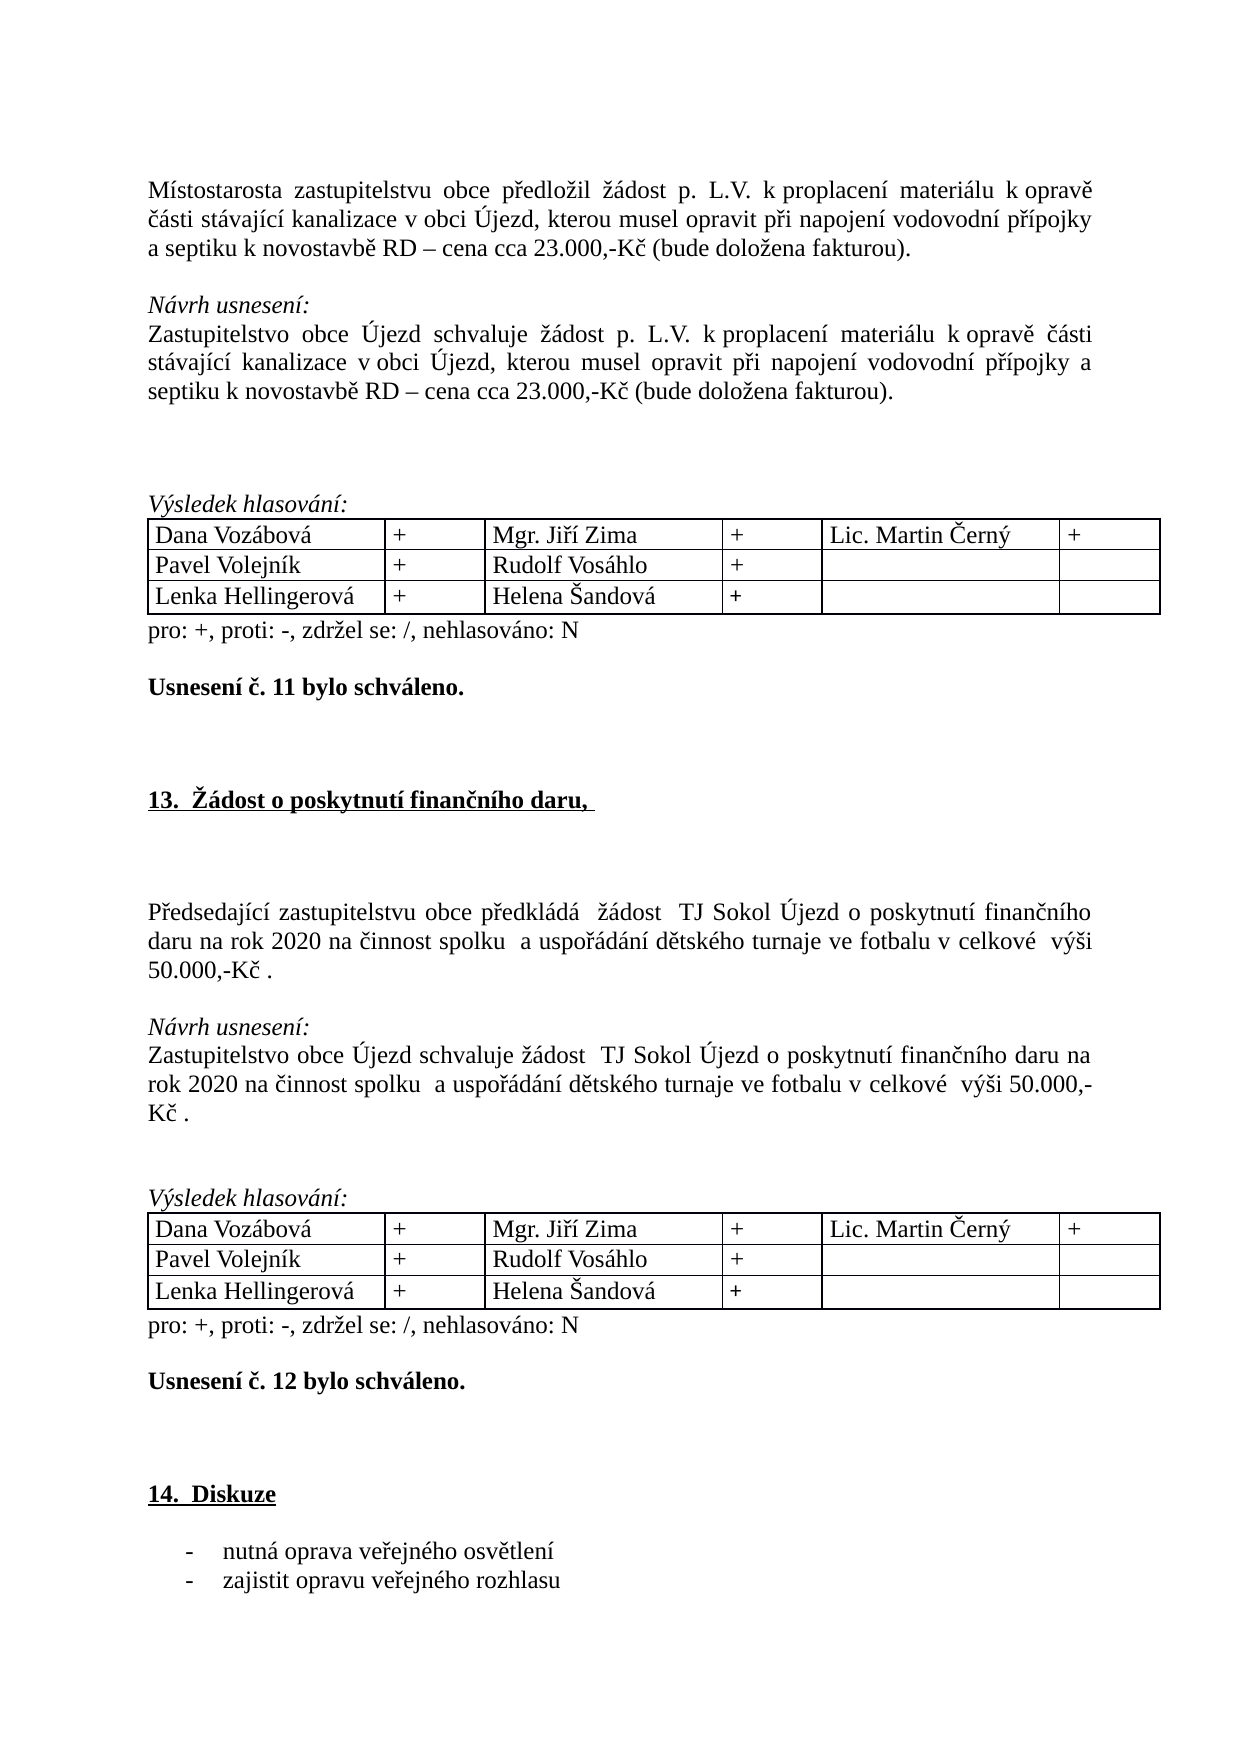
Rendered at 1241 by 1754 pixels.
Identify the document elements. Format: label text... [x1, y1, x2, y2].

table_header + [1060, 1214, 1159, 1243]
text Předsedající zastupitelstvu obce předkládá žádost TJ Sokol Újezd o poskytnutí finančního daru na rok 2020 na činnost spolku a uspořádání dětského turnaje ve fotbalu v celkové výši 50.000,-Kč . [148, 897, 1093, 984]
table_cell + [386, 550, 484, 580]
list zajistit opravu veřejného rozhlasu [185, 1565, 1093, 1593]
table_cell Pavel Volejník [149, 550, 384, 580]
text pro: +, proti: -, zdržel se: /, nehlasováno: N [148, 1310, 1093, 1338]
table_cell [823, 581, 1059, 613]
table_header Lic. Martin Černý [823, 520, 1059, 549]
list nutná oprava veřejného osvětlení [185, 1536, 1093, 1565]
table_cell [1060, 550, 1159, 580]
table_cell + [386, 581, 484, 613]
table_header Mgr. Jiří Zima [486, 1214, 722, 1243]
text Usnesení č. 11 bylo schváleno. [148, 672, 1093, 701]
table_cell + [723, 1245, 821, 1275]
text Zastupitelstvo obce Újezd schvaluje žádost TJ Sokol Újezd o poskytnutí finančního daru na rok 2020 na činnost spolku a uspořádání dětského turnaje ve fotbalu v celkové výši 50.000,-Kč . [148, 1041, 1093, 1127]
table_cell + [723, 550, 821, 580]
table_header + [386, 1214, 484, 1243]
text Zastupitelstvo obce Újezd schvaluje žádost p. L.V. k proplacení materiálu k opravě části stávající kanalizace v obci Újezd, kterou musel opravit při napojení vodovodní přípojky a septiku k novostavbě RD – cena cca 23.000,-Kč (bude doložena fakturou). [148, 319, 1093, 405]
table_cell [823, 1245, 1059, 1275]
table_cell Rudolf Vosáhlo [486, 550, 722, 580]
table_header + [386, 520, 484, 549]
table_cell [823, 1276, 1059, 1308]
table_cell Lenka Hellingerová [149, 1276, 384, 1308]
text Návrh usnesení: [148, 290, 1093, 319]
table_cell [1060, 581, 1159, 613]
table_header Dana Vozábová [149, 1214, 384, 1243]
table_cell + [723, 1276, 821, 1308]
table_cell + [723, 581, 821, 613]
table_cell [1060, 1276, 1159, 1308]
table_cell Rudolf Vosáhlo [486, 1245, 722, 1275]
table_cell Lenka Hellingerová [149, 581, 384, 613]
table_header + [723, 520, 821, 549]
table_cell Helena Šandová [486, 1276, 722, 1308]
table_cell Pavel Volejník [149, 1245, 384, 1275]
text Návrh usnesení: [148, 1012, 1093, 1041]
table_cell [823, 550, 1059, 580]
table_header + [723, 1214, 821, 1243]
table_cell Helena Šandová [486, 581, 722, 613]
text 14. Diskuze [148, 1479, 1093, 1508]
text Výsledek hlasování: [148, 489, 1093, 518]
table_header + [1060, 520, 1159, 549]
text Místostarosta zastupitelstvu obce předložil žádost p. L.V. k proplacení materiálu k opravě části stávající kanalizace v obci Újezd, kterou musel opravit při napojení vodovodní přípojky a septiku k novostavbě RD – cena cca 23.000,-Kč (bude doložena fakturou). [148, 176, 1093, 262]
table_cell + [386, 1276, 484, 1308]
text Usnesení č. 12 bylo schváleno. [148, 1366, 1093, 1395]
table_cell [1060, 1245, 1159, 1275]
table_header Mgr. Jiří Zima [486, 520, 722, 549]
text 13. Žádost o poskytnutí finančního daru, [148, 785, 1093, 813]
text pro: +, proti: -, zdržel se: /, nehlasováno: N [148, 615, 1093, 644]
text Výsledek hlasování: [148, 1183, 1093, 1212]
table_header Dana Vozábová [149, 520, 384, 549]
table_header Lic. Martin Černý [823, 1214, 1059, 1243]
table_cell + [386, 1245, 484, 1275]
